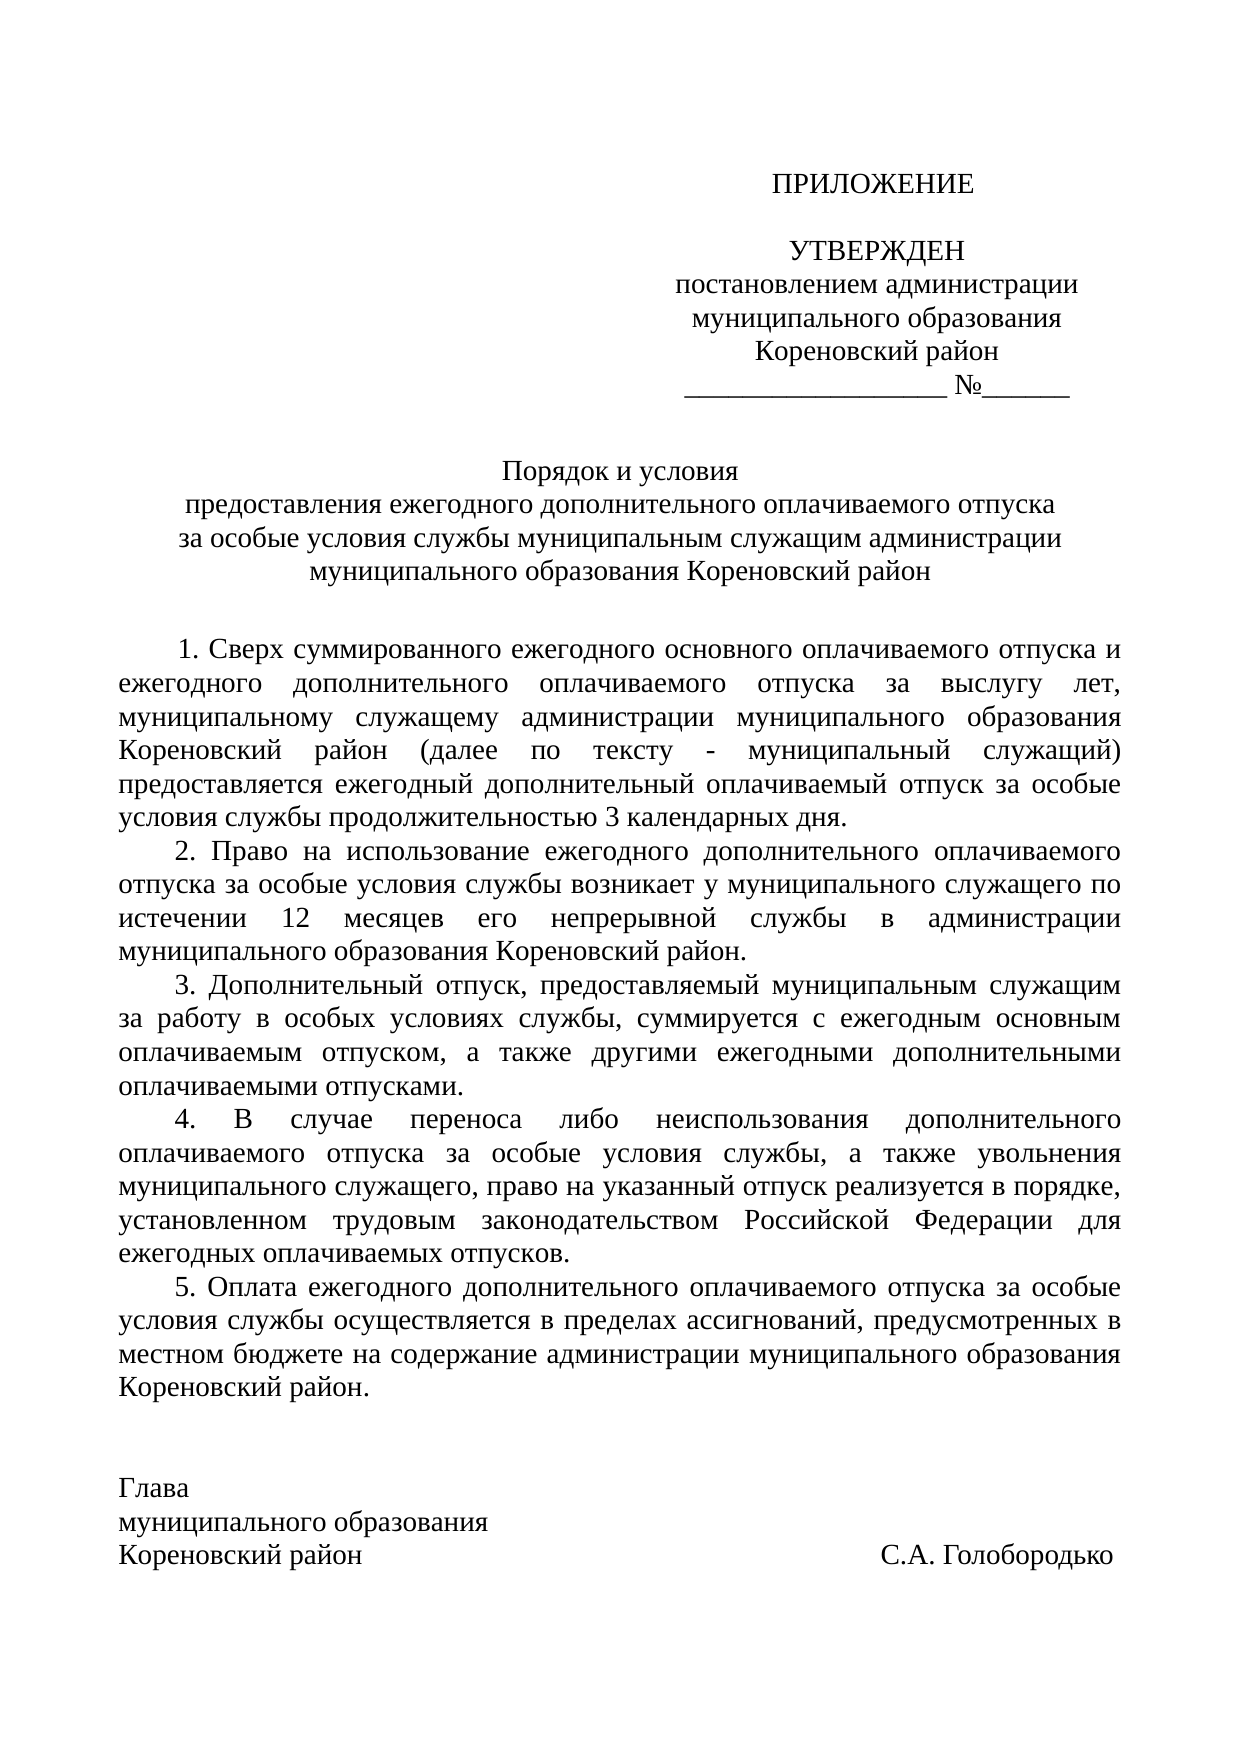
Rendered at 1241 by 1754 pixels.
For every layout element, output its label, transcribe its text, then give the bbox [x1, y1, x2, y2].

table_header ПРИЛОЖЕНИЕ УТВЕРЖДЕН постановлением администрации муниципального образования Кореновский район __________________ №______ [620, 166, 1133, 408]
text 2. Право на использование ежегодного дополнительного оплачиваемого отпуска за особые условия службы возникает у муниципального служащего по истечении 12 месяцев его непрерывной службы в администрации муниципального образования Кореновский район. [118, 833, 1122, 967]
subtitle Порядок и условия предоставления ежегодного дополнительного оплачиваемого отпуска за особые условия службы муниципальным служащим администрации муниципального образования Кореновский район [118, 453, 1122, 587]
text Глава [118, 1470, 1122, 1504]
text Кореновский район С.А. Голобородько [118, 1537, 1122, 1571]
text муниципального образования [118, 1504, 1122, 1537]
text 4. В случае переноса либо неиспользования дополнительного оплачиваемого отпуска за особые условия службы, а также увольнения муниципального служащего, право на указанный отпуск реализуется в порядке, установленном трудовым законодательством Российской Федерации для ежегодных оплачиваемых отпусков. [118, 1101, 1122, 1269]
text 3. Дополнительный отпуск, предоставляемый муниципальным служащим за работу в особых условиях службы, суммируется с ежегодным основным оплачиваемым отпуском, а также другими ежегодными дополнительными оплачиваемыми отпусками. [118, 967, 1122, 1101]
text 1. Сверх суммированного ежегодного основного оплачиваемого отпуска и ежегодного дополнительного оплачиваемого отпуска за выслугу лет, муниципальному служащему администрации муниципального образования Кореновский район (далее по тексту - муниципальный служащий) предоставляется ежегодный дополнительный оплачиваемый отпуск за особые условия службы продолжительностью 3 календарных дня. [118, 632, 1122, 833]
text 5. Оплата ежегодного дополнительного оплачиваемого отпуска за особые условия службы осуществляется в пределах ассигнований, предусмотренных в местном бюджете на содержание администрации муниципального образования Кореновский район. [118, 1269, 1122, 1403]
